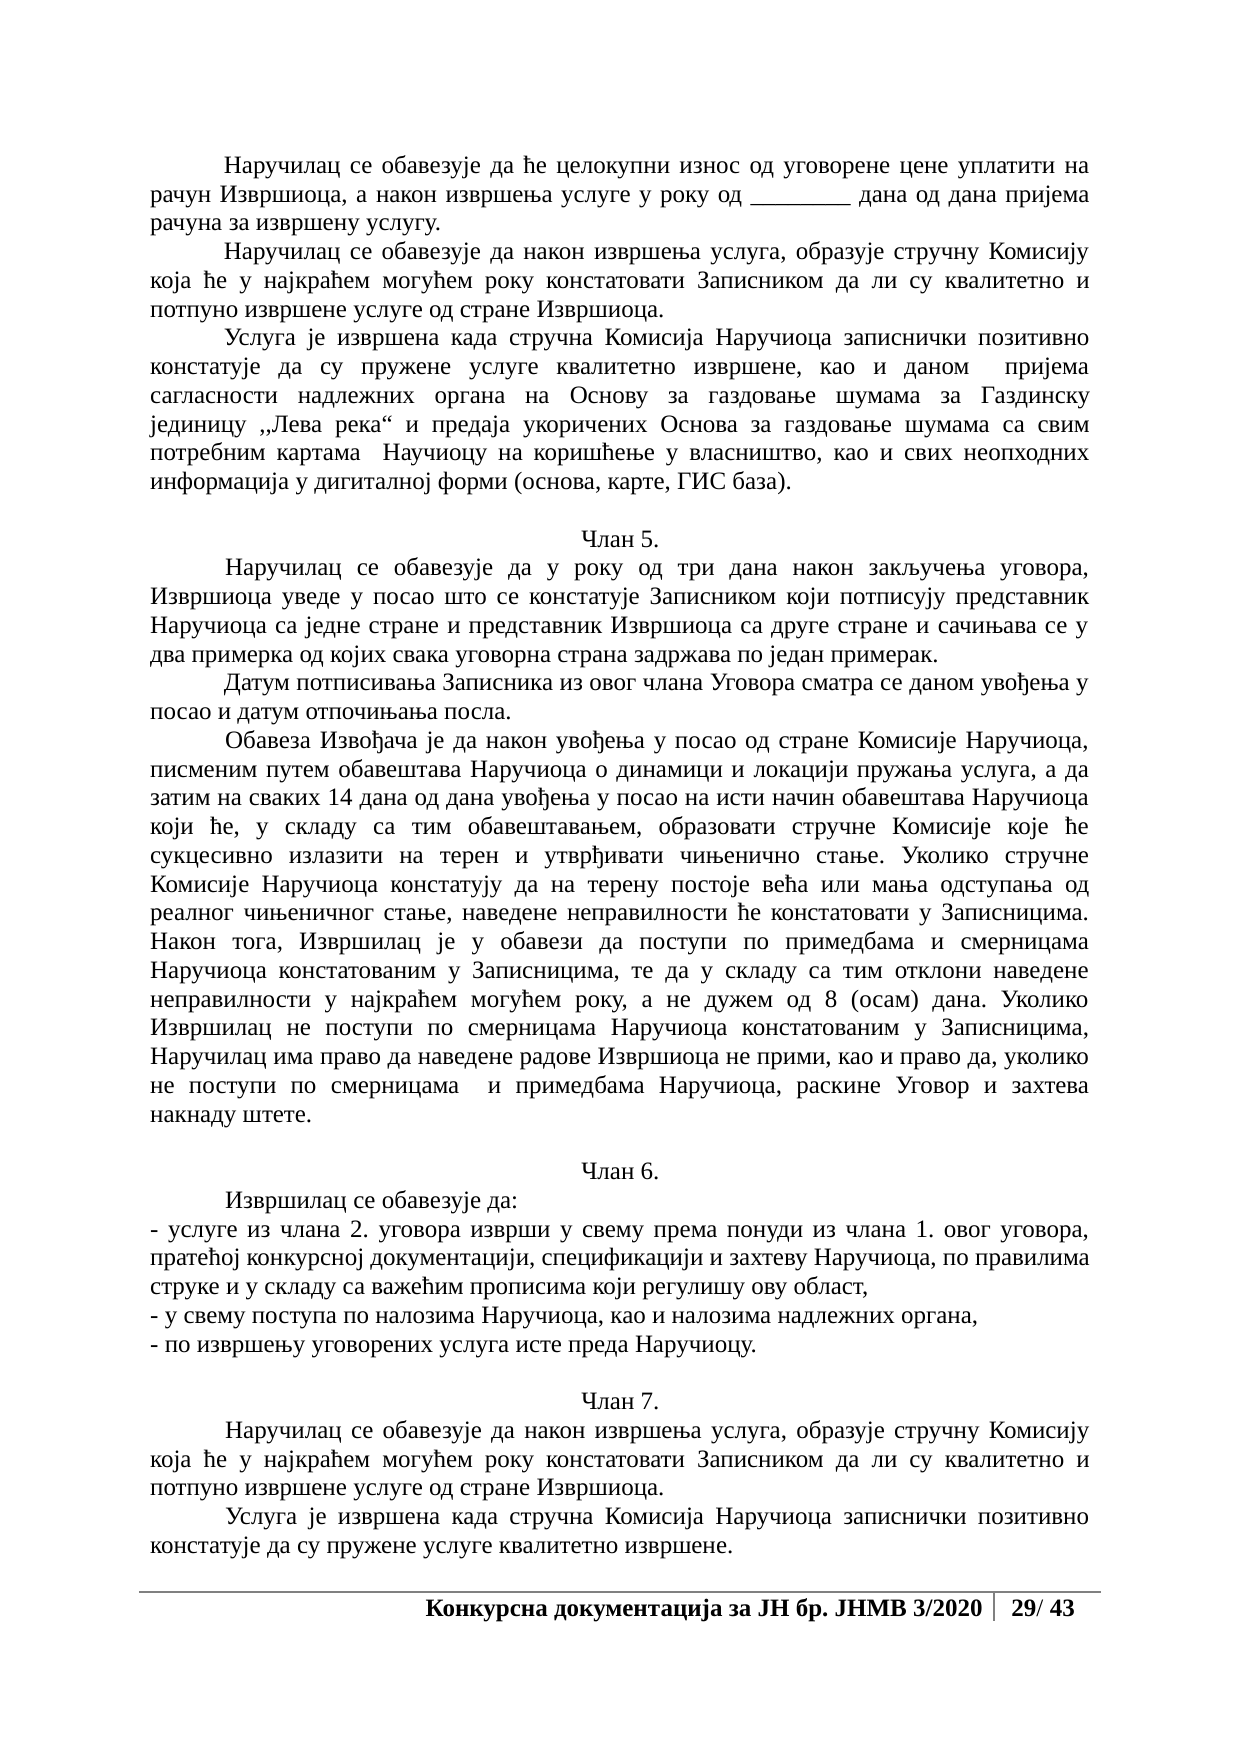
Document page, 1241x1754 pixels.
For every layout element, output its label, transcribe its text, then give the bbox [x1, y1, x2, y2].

text Члан 6. [150, 1156, 1090, 1185]
text - по извршењу уговорених услуга исте преда Наручиоцу. [150, 1329, 1090, 1357]
text Датум потписивања Записника из овог члана Уговора сматра се даном увођења у посао и датум отпочињања посла. [150, 667, 1090, 725]
text - услуге из члана 2. уговора изврши у свему према понуди из члана 1. овог уговора, пратећој конкурсној документацији, спецификацији и захтеву Наручиоца, по правилима струке и у складу са важећим прописима који регулишу ову област, [150, 1214, 1090, 1300]
text Наручилац се обавезује да након извршења услуга, образује стручну Комисију која ће у најкраћем могућем року констатовати Записником да ли су квалитетно и потпуно извршене услуге од стране Извршиоца. [150, 1415, 1090, 1501]
text Наручилац се обавезује да ће целокупни износ од уговорене цене уплатити на рачун Извршиоца, а након извршења услуге у року од ________ дана од дана пријема рачуна за извршену услугу. [150, 150, 1090, 236]
text - у свему поступа по налозима Наручиоца, као и налозима надлежних органа, [150, 1300, 1090, 1329]
text Наручилац се обавезује да у року од три дана након закључења уговора, Извршиоца уведе у посао што се констатује Записником који потписују представник Наручиоца са једне стране и представник Извршиоца са друге стране и сачињава се у два примерка од којих свака уговорна страна задржава по један примерак. [150, 552, 1090, 667]
text Услуга је извршена када стручна Комисија Наручиоца записнички позитивно констатује да су пружене услуге квалитетно извршене. [150, 1501, 1090, 1559]
text Извршилац се обавезује да: [150, 1185, 1090, 1214]
text Наручилац се обавезује да након извршења услуга, образује стручну Комисију која ће у најкраћем могућем року констатовати Записником да ли су квалитетно и потпуно извршене услуге од стране Извршиоца. [150, 236, 1090, 322]
text Услуга је извршена када стручна Комисија Наручиоца записнички позитивно констатује да су пружене услуге квалитетно извршене, као и даном пријема сагласности надлежних органа на Основу за газдовање шумама за Газдинску јединицу ,,Лева река“ и предаја укоричених Основа за газдовање шумама са свим потребним картама Научиоцу на коришћење у власништво, као и свих неопходних информација у дигиталној форми (основа, карте, ГИС база). [150, 322, 1090, 495]
text Члан 7. [150, 1386, 1090, 1415]
text Члан 5. [150, 524, 1090, 552]
text Обавеза Извођача је да након увођења у посао од стране Комисије Наручиоца, писменим путем обавештава Наручиоца о динамици и локацији пружања услуга, а да затим на сваких 14 дана од дана увођења у посао на исти начин обавештава Наручиоца који ће, у складу са тим обавештавањем, образовати стручне Комисије које ће сукцесивно излазити на терен и утврђивати чињенично стање. Уколико стручне Комисије Наручиоца констатују да на терену постоје већа или мања одступања од реалног чињеничног стање, наведене неправилности ће констатовати у Записницима. Након тога, Извршилац је у обавези да поступи по примедбама и смерницама Наручиоца констатованим у Записницима, те да у складу са тим отклони наведене неправилности у најкраћем могућем року, а не дужем од 8 (осам) дана. Уколико Извршилац не поступи по смерницама Наручиоца констатованим у Записницима, Наручилац има право да наведене радове Извршиоца не прими, као и право да, уколико не поступи по смерницама и примедбама Наручиоца, раскине Уговор и захтева накнаду штете. [150, 725, 1090, 1127]
